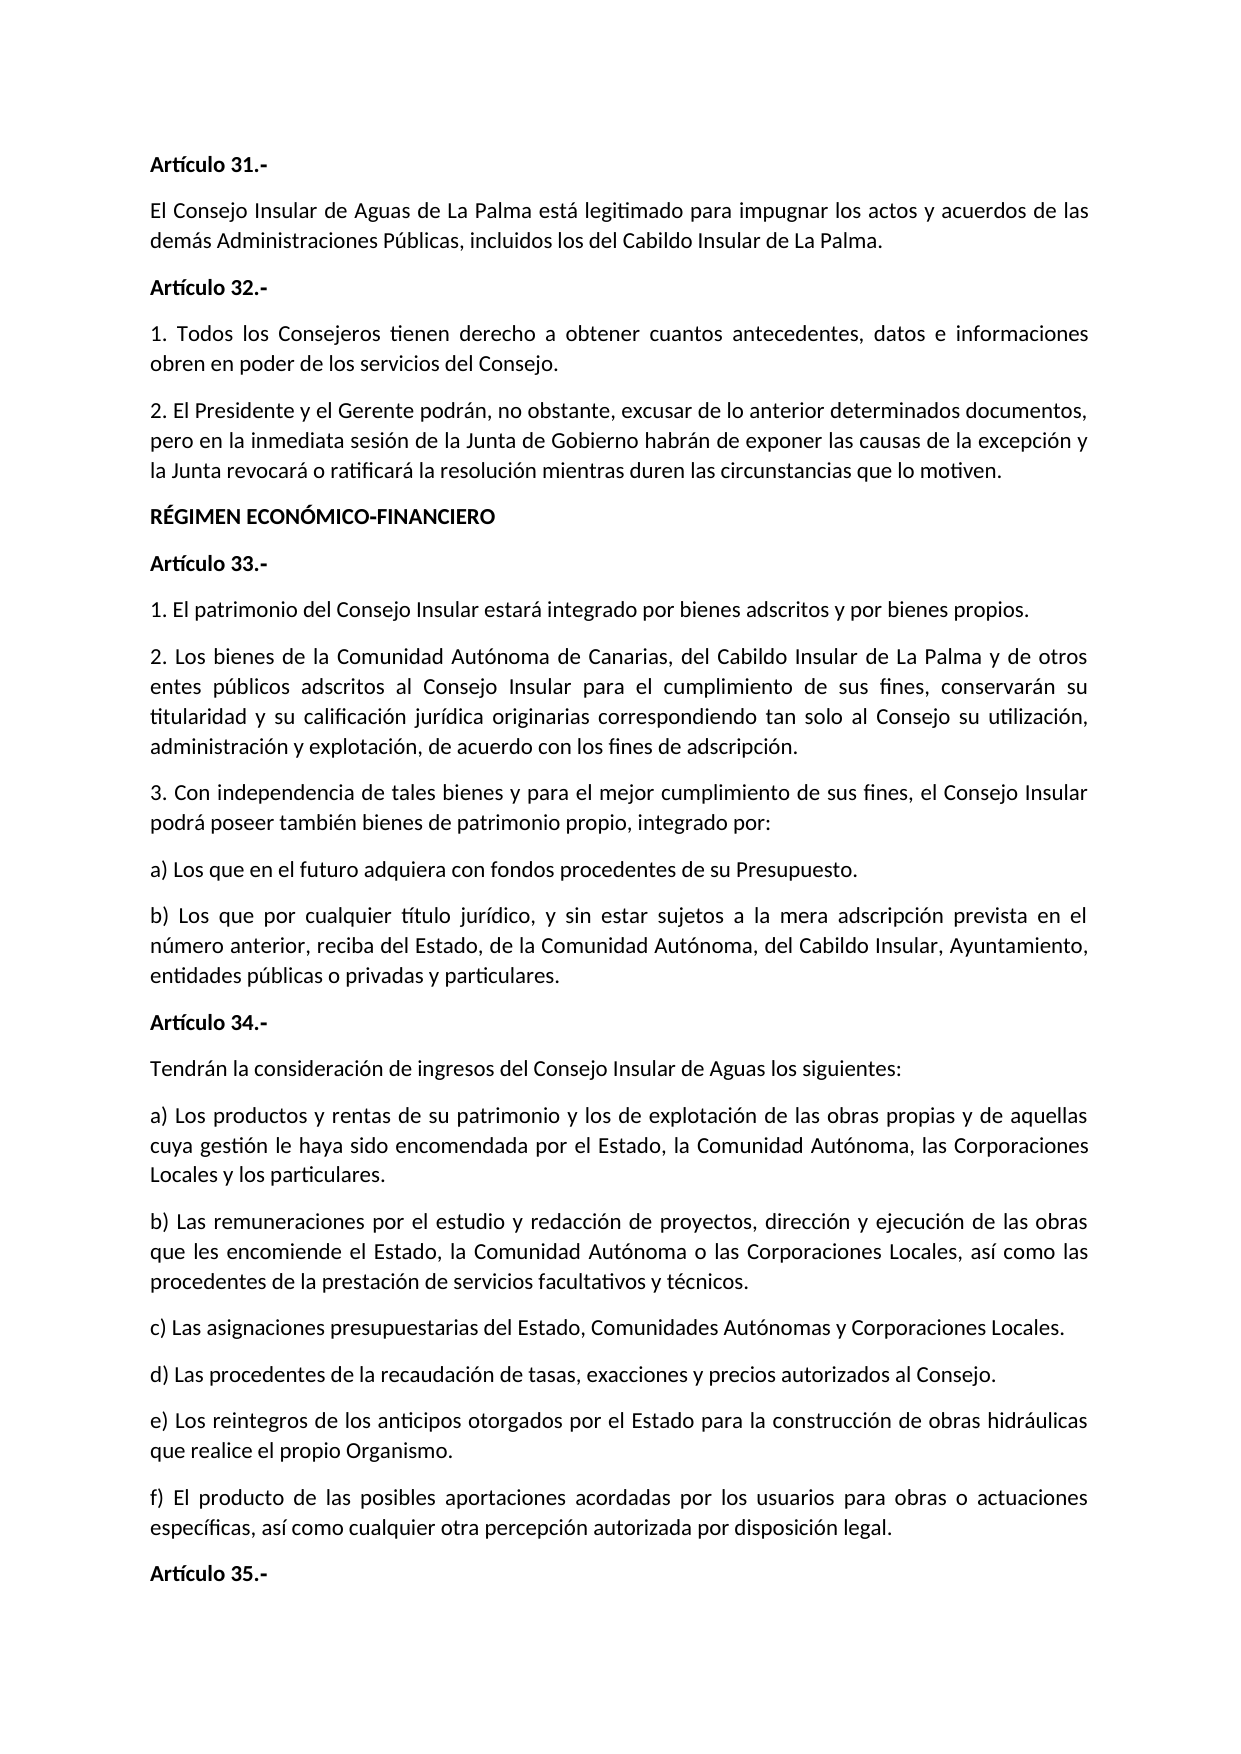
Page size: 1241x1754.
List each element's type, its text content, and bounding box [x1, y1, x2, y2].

text 2. Los bienes de la Comunidad Autónoma de Canarias, del Cabildo Insular de La Palma y de otros entes públicos adscritos al Consejo Insular para el cumplimiento de sus fines, conservarán su titularidad y su calificación jurídica originarias correspondiendo tan solo al Consejo su utilización, administración y explotación, de acuerdo con los fines de adscripción. [150, 642, 1090, 760]
text Artículo 34.‐ [150, 1008, 1090, 1036]
text b) Los que por cualquier título jurídico, y sin estar sujetos a la mera adscripción prevista en el número anterior, reciba del Estado, de la Comunidad Autónoma, del Cabildo Insular, Ayuntamiento, entidades públicas o privadas y particulares. [150, 901, 1090, 989]
text a) Los productos y rentas de su patrimonio y los de explotación de las obras propias y de aquellas cuya gestión le haya sido encomendada por el Estado, la Comunidad Autónoma, las Corporaciones Locales y los particulares. [150, 1101, 1090, 1189]
text 1. Todos los Consejeros tienen derecho a obtener cuantos antecedentes, datos e informaciones obren en poder de los servicios del Consejo. [150, 319, 1090, 377]
text b) Las remuneraciones por el estudio y redacción de proyectos, dirección y ejecución de las obras que les encomiende el Estado, la Comunidad Autónoma o las Corporaciones Locales, así como las procedentes de la prestación de servicios facultativos y técnicos. [150, 1207, 1090, 1295]
text f) El producto de las posibles aportaciones acordadas por los usuarios para obras o actuaciones específicas, así como cualquier otra percepción autorizada por disposición legal. [150, 1483, 1090, 1541]
text 1. El patrimonio del Consejo Insular estará integrado por bienes adscritos y por bienes propios. [150, 596, 1090, 623]
text Artículo 35.‐ [150, 1559, 1090, 1588]
text a) Los que en el futuro adquiera con fondos procedentes de su Presupuesto. [150, 855, 1090, 883]
text Artículo 32.‐ [150, 273, 1090, 301]
text c) Las asignaciones presupuestarias del Estado, Comunidades Autónomas y Corporaciones Locales. [150, 1313, 1090, 1342]
text El Consejo Insular de Aguas de La Palma está legitimado para impugnar los actos y acuerdos de las demás Administraciones Públicas, incluidos los del Cabildo Insular de La Palma. [150, 197, 1090, 254]
text Artículo 31.‐ [150, 150, 1090, 178]
text RÉGIMEN ECONÓMICO‐FINANCIERO [150, 502, 1090, 530]
text 3. Con independencia de tales bienes y para el mejor cumplimiento de sus fines, el Consejo Insular podrá poseer también bienes de patrimonio propio, integrado por: [150, 778, 1090, 836]
text d) Las procedentes de la recaudación de tasas, exacciones y precios autorizados al Consejo. [150, 1360, 1090, 1388]
text Artículo 33.‐ [150, 549, 1090, 577]
text 2. El Presidente y el Gerente podrán, no obstante, excusar de lo anterior determinados documentos, pero en la inmediata sesión de la Junta de Gobierno habrán de exponer las causas de la excepción y la Junta revocará o ratificará la resolución mientras duren las circunstancias que lo motiven. [150, 396, 1090, 484]
text e) Los reintegros de los anticipos otorgados por el Estado para la construcción de obras hidráulicas que realice el propio Organismo. [150, 1407, 1090, 1464]
text Tendrán la consideración de ingresos del Consejo Insular de Aguas los siguientes: [150, 1054, 1090, 1082]
